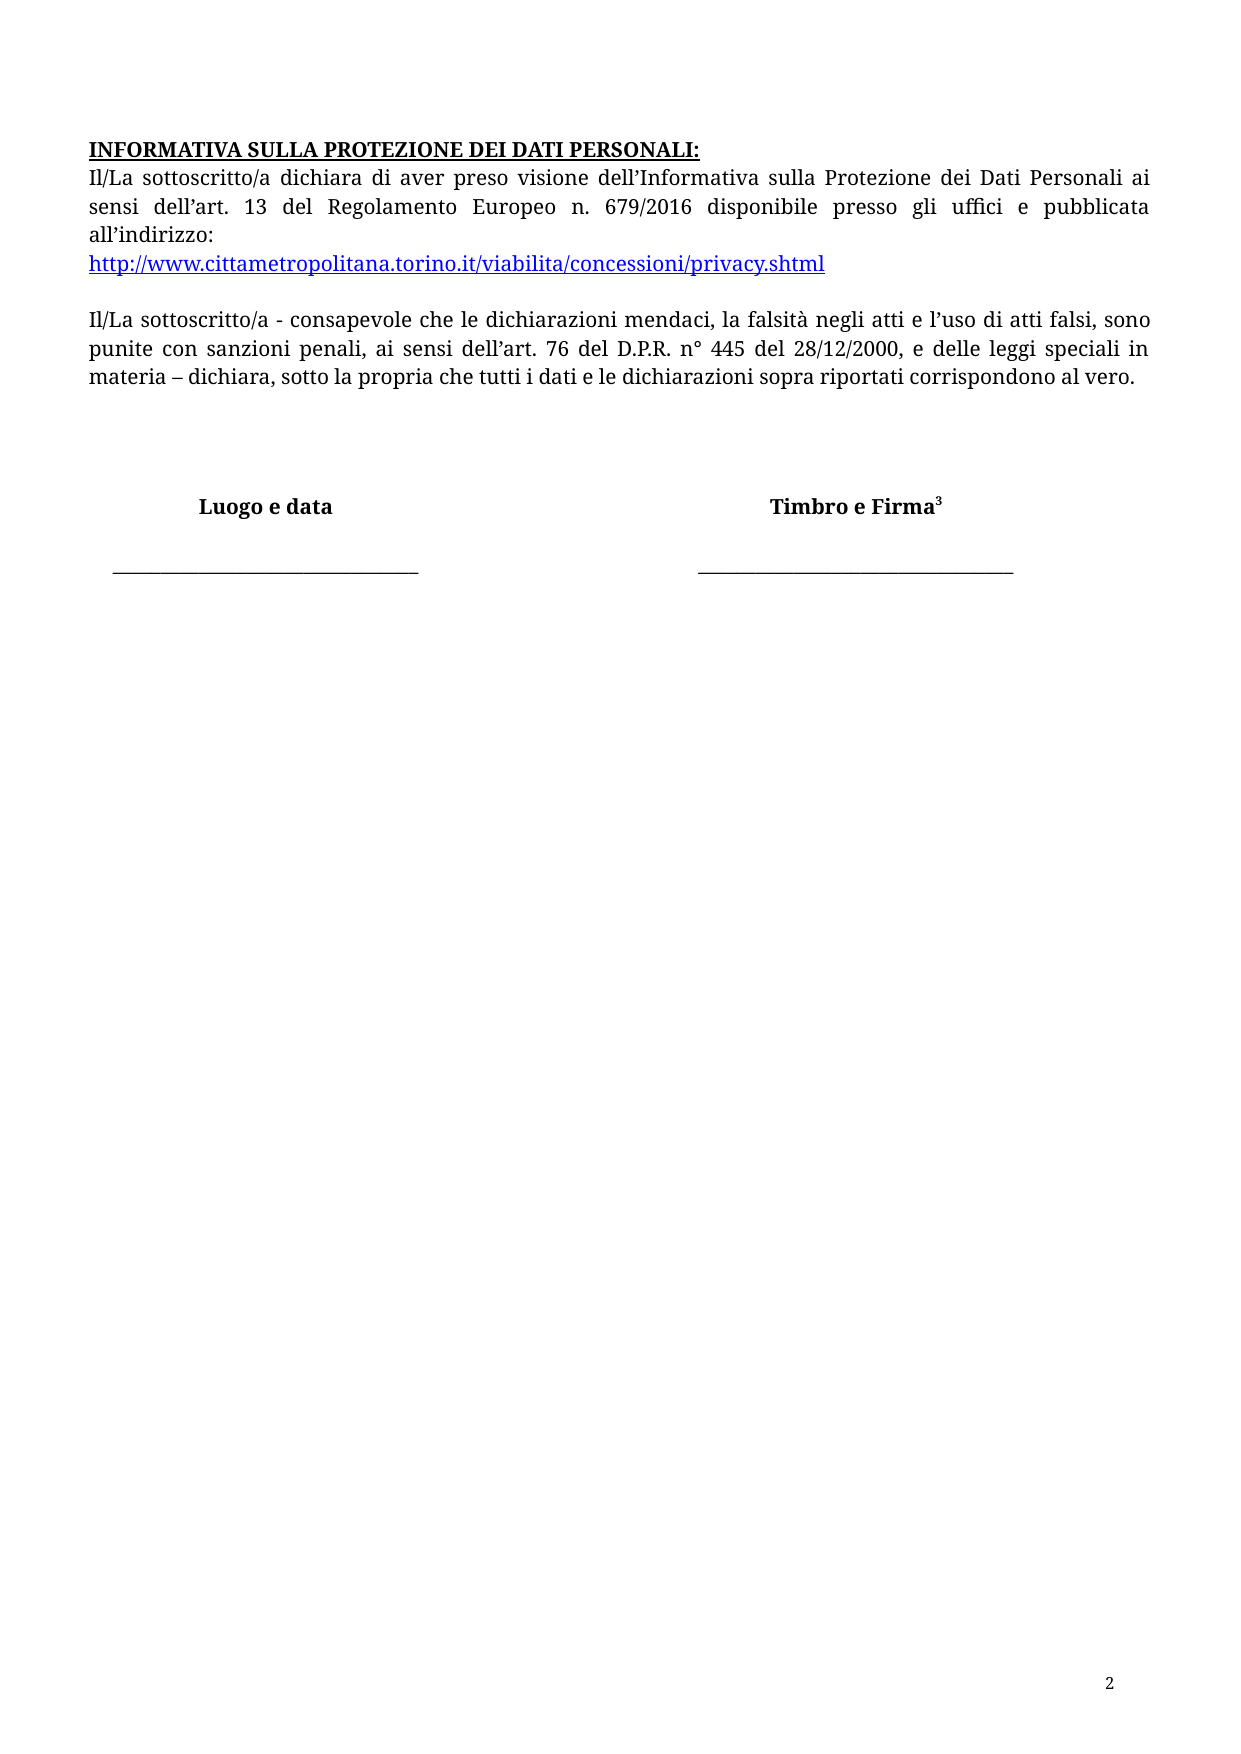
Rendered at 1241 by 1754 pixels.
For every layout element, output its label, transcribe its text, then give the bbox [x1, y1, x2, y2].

text ________________________________ _________________________________ [88, 549, 1152, 578]
text Il/La sottoscritto/a - consapevole che le dichiarazioni mendaci, la falsità negli atti e l’uso di atti falsi, sono punite con sanzioni penali, ai sensi dell’art. 76 del D.P.R. n° 445 del 28/12/2000, e delle leggi speciali in materia – dichiara, sotto la propria che tutti i dati e le dichiarazioni sopra riportati corrispondono al vero. [88, 306, 1152, 391]
text INFORMATIVA SULLA PROTEZIONE DEI DATI PERSONALI: [88, 135, 1152, 163]
text http://www.cittametropolitana.torino.it/viabilita/concessioni/privacy.shtml [88, 249, 1152, 277]
text Il/La sottoscritto/a dichiara di aver preso visione dell’Informativa sulla Protezione dei Dati Personali ai sensi dell’art. 13 del Regolamento Europeo n. 679/2016 disponibile presso gli uffici e pubblicata all’indirizzo: [88, 163, 1152, 249]
text Luogo e data Timbro e Firma [88, 492, 1152, 521]
